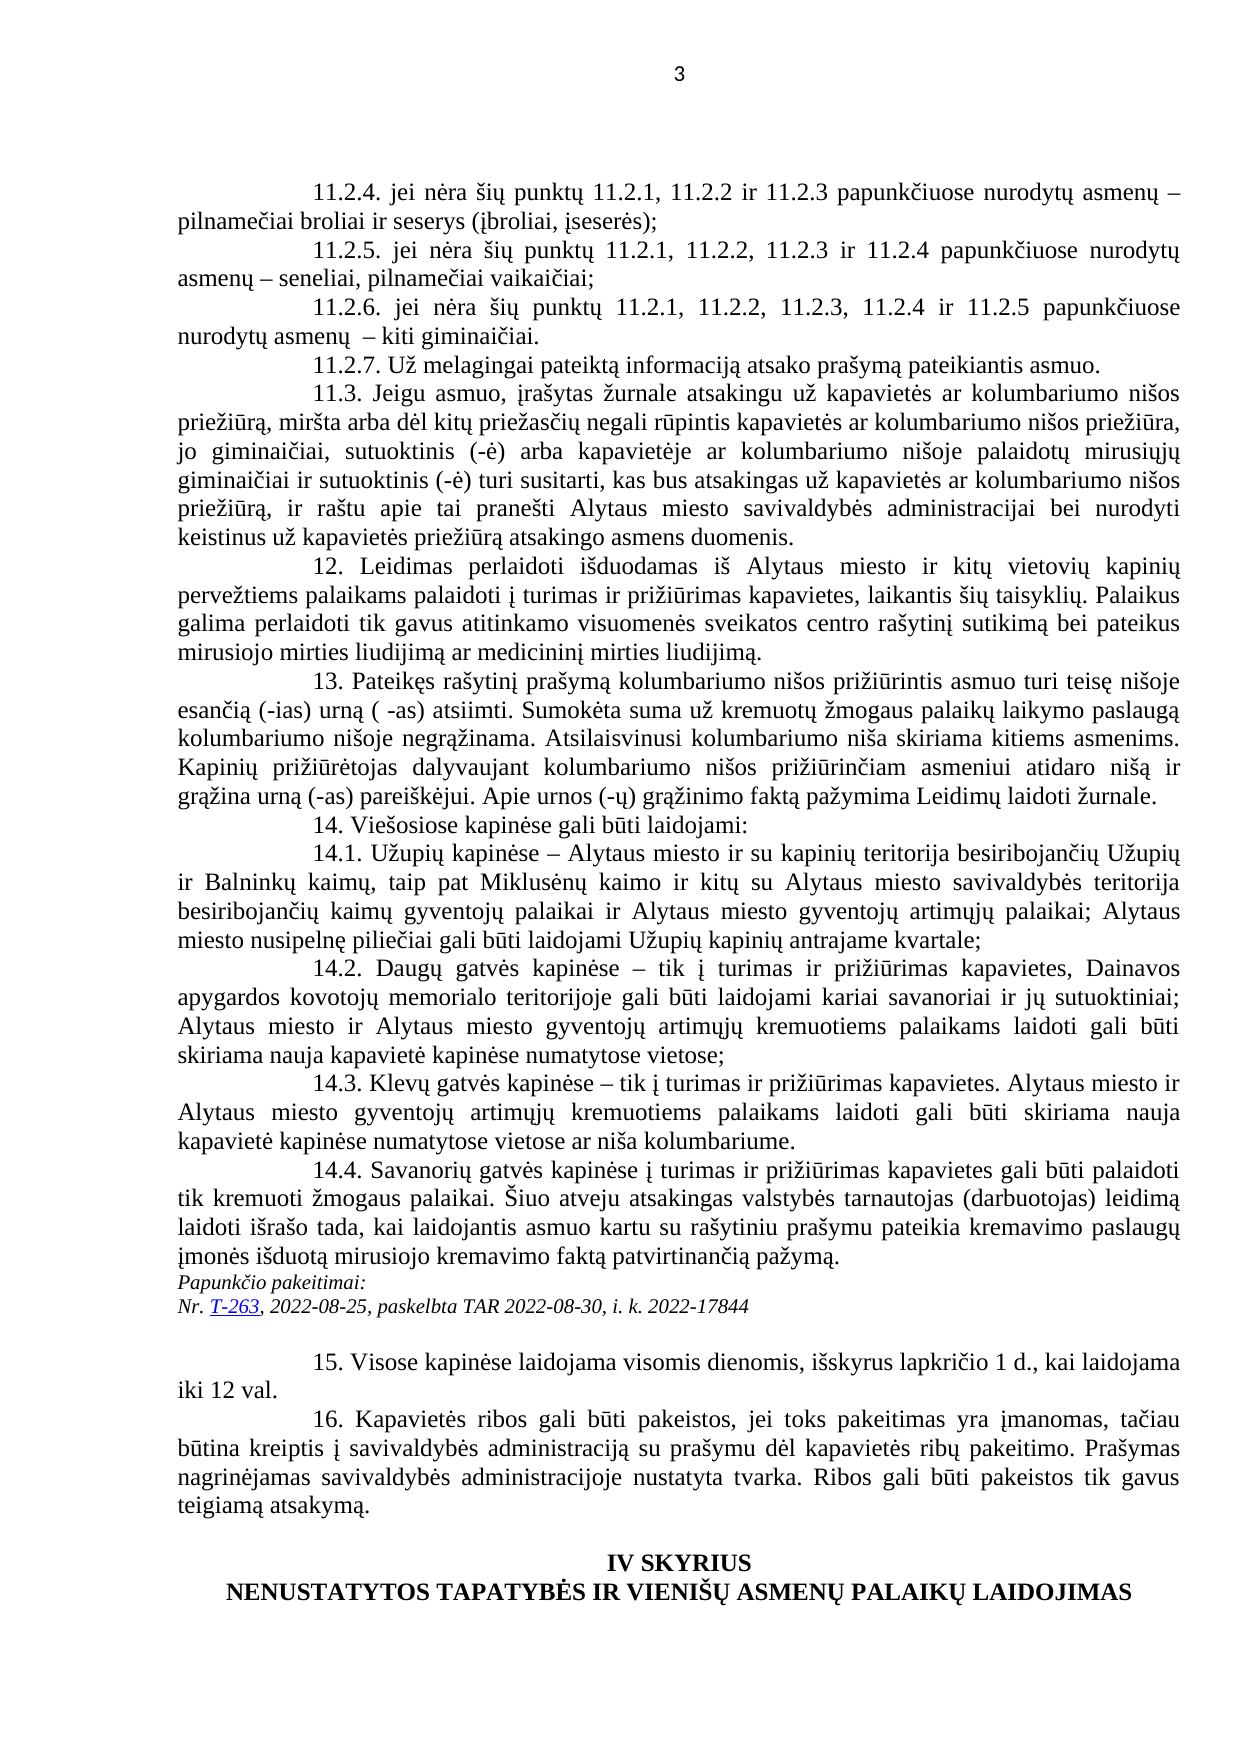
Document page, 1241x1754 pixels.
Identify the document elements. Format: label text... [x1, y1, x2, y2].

text 11.2.6. jei nėra šių punktų 11.2.1, 11.2.2, 11.2.3, 11.2.4 ir 11.2.5 papunkčiuose nurodytų asmenų – kiti giminaičiai. [177, 292, 1181, 350]
text 11.2.7. Už melagingai pateiktą informaciją atsako prašymą pateikiantis asmuo. [177, 350, 1181, 378]
text 16. Kapavietės ribos gali būti pakeistos, jei toks pakeitimas yra įmanomas, tačiau būtina kreiptis į savivaldybės administraciją su prašymu dėl kapavietės ribų pakeitimo. Prašymas nagrinėjamas savivaldybės administracijoje nustatyta tvarka. Ribos gali būti pakeistos tik gavus teigiamą atsakymą. [177, 1404, 1181, 1519]
text Nr. T-263, 2022-08-25, paskelbta TAR 2022-08-30, i. k. 2022-17844 [177, 1294, 1181, 1318]
text 14.4. Savanorių gatvės kapinėse į turimas ir prižiūrimas kapavietes gali būti palaidoti tik kremuoti žmogaus palaikai. Šiuo atveju atsakingas valstybės tarnautojas (darbuotojas) leidimą laidoti išrašo tada, kai laidojantis asmuo kartu su rašytiniu prašymu pateikia kremavimo paslaugų įmonės išduotą mirusiojo kremavimo faktą patvirtinančią pažymą. [177, 1155, 1181, 1270]
text 14.3. Klevų gatvės kapinėse – tik į turimas ir prižiūrimas kapavietes. Alytaus miesto ir Alytaus miesto gyventojų artimųjų kremuotiems palaikams laidoti gali būti skiriama nauja kapavietė kapinėse numatytose vietose ar niša kolumbariume. [177, 1068, 1181, 1155]
text 15. Visose kapinėse laidojama visomis dienomis, išskyrus lapkričio 1 d., kai laidojama iki 12 val. [177, 1347, 1181, 1404]
text 14.1. Užupių kapinėse – Alytaus miesto ir su kapinių teritorija besiribojančių Užupių ir Balninkų kaimų, taip pat Miklusėnų kaimo ir kitų su Alytaus miesto savivaldybės teritorija besiribojančių kaimų gyventojų palaikai ir Alytaus miesto gyventojų artimųjų palaikai; Alytaus miesto nusipelnę piliečiai gali būti laidojami Užupių kapinių antrajame kvartale; [177, 838, 1181, 953]
text Papunkčio pakeitimai: [177, 1270, 1181, 1294]
text 14.2. Daugų gatvės kapinėse – tik į turimas ir prižiūrimas kapavietes, Dainavos apygardos kovotojų memorialo teritorijoje gali būti laidojami kariai savanoriai ir jų sutuoktiniai; Alytaus miesto ir Alytaus miesto gyventojų artimųjų kremuotiems palaikams laidoti gali būti skiriama nauja kapavietė kapinėse numatytose vietose; [177, 953, 1181, 1068]
text 11.2.5. jei nėra šių punktų 11.2.1, 11.2.2, 11.2.3 ir 11.2.4 papunkčiuose nurodytų asmenų – seneliai, pilnamečiai vaikaičiai; [177, 235, 1181, 292]
text NENUSTATYTOS TAPATYBĖS IR VIENIŠŲ ASMENŲ PALAIKŲ LAIDOJIMAS [177, 1577, 1181, 1605]
text 13. Pateikęs rašytinį prašymą kolumbariumo nišos prižiūrintis asmuo turi teisę nišoje esančią (-ias) urną ( -as) atsiimti. Sumokėta suma už kremuotų žmogaus palaikų laikymo paslaugą kolumbariumo nišoje negrąžinama. Atsilaisvinusi kolumbariumo niša skiriama kitiems asmenims. Kapinių prižiūrėtojas dalyvaujant kolumbariumo nišos prižiūrinčiam asmeniui atidaro nišą ir grąžina urną (-as) pareiškėjui. Apie urnos (-ų) grąžinimo faktą pažymima Leidimų laidoti žurnale. [177, 666, 1181, 810]
text 11.2.4. jei nėra šių punktų 11.2.1, 11.2.2 ir 11.2.3 papunkčiuose nurodytų asmenų – pilnamečiai broliai ir seserys (įbroliai, įseserės); [177, 177, 1181, 235]
text 14. Viešosiose kapinėse gali būti laidojami: [177, 810, 1181, 838]
text IV SKYRIUS [177, 1548, 1181, 1577]
text 12. Leidimas perlaidoti išduodamas iš Alytaus miesto ir kitų vietovių kapinių pervežtiems palaikams palaidoti į turimas ir prižiūrimas kapavietes, laikantis šių taisyklių. Palaikus galima perlaidoti tik gavus atitinkamo visuomenės sveikatos centro rašytinį sutikimą bei pateikus mirusiojo mirties liudijimą ar medicininį mirties liudijimą. [177, 551, 1181, 666]
text 11.3. Jeigu asmuo, įrašytas žurnale atsakingu už kapavietės ar kolumbariumo nišos priežiūrą, miršta arba dėl kitų priežasčių negali rūpintis kapavietės ar kolumbariumo nišos priežiūra, jo giminaičiai, sutuoktinis (-ė) arba kapavietėje ar kolumbariumo nišoje palaidotų mirusiųjų giminaičiai ir sutuoktinis (-ė) turi susitarti, kas bus atsakingas už kapavietės ar kolumbariumo nišos priežiūrą, ir raštu apie tai pranešti Alytaus miesto savivaldybės administracijai bei nurodyti keistinus už kapavietės priežiūrą atsakingo asmens duomenis. [177, 378, 1181, 551]
